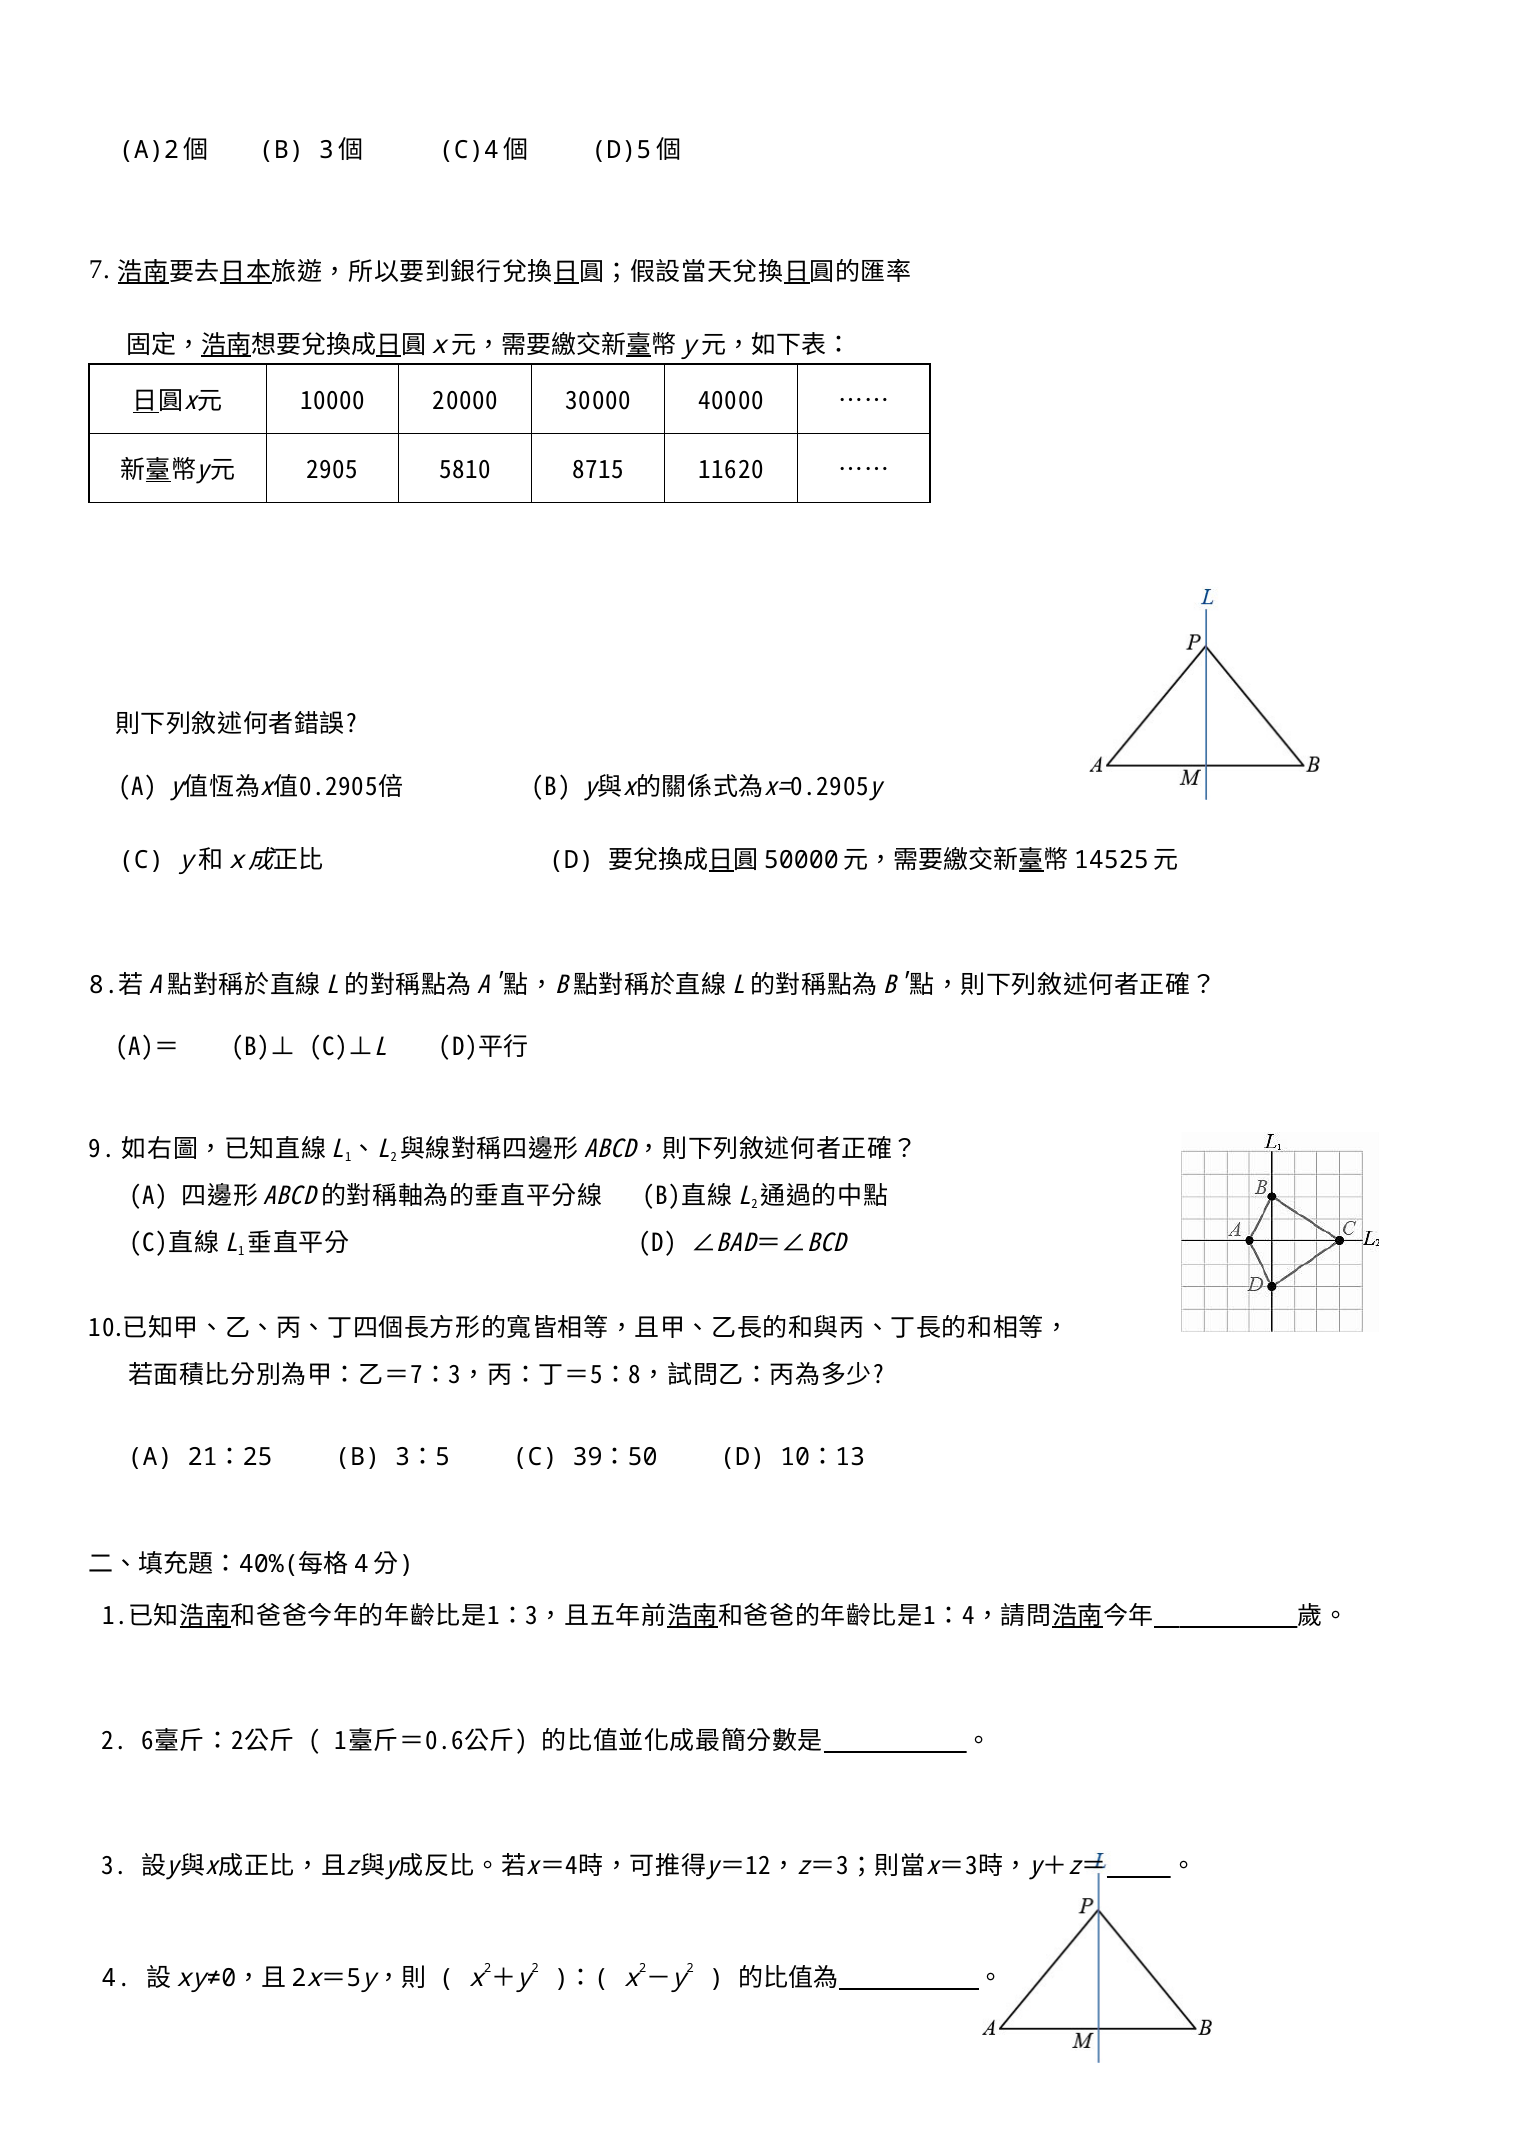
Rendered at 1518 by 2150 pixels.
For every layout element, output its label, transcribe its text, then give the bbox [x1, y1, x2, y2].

table_header 40000 [665, 365, 797, 433]
text 4. 設xy≠0，且2x＝5y，則 ( x2＋y2 )：( x2－y2 ) 的比值為 2 。 [1212, 1957, 1429, 1993]
text 1.已知浩南和爸爸今年的年齡比是1：3，且五年前浩南和爸爸的年齡比是1：4，請問浩南今年 2 歲。 [89, 1582, 1429, 1644]
text 固定，浩南想要兌換成日圓x元，需要繳交新臺幣y元，如下表： [89, 301, 1429, 363]
text (A)＝ (B)⊥ (C)⊥L (D)平行 [89, 1003, 1429, 1066]
text [1320, 691, 1429, 753]
table_header 日圓x元 [90, 365, 266, 433]
table_header 20000 [399, 365, 531, 433]
text 3. 設y與x成正比，且z與y成反比。若x＝4時，可推得y＝12，z＝3；則當x＝3時，y＋z＝ 2 。 [102, 1832, 1429, 1894]
text 2. 6臺斤：2公斤 ( 1臺斤＝0.6公斤) 的比值並化成最簡分數是 2 。 [102, 1707, 1429, 1769]
text (A) y值恆為x值0.2905倍 (B) y與x的關係式為x=0.2905y [118, 753, 1429, 816]
table_cell 新臺幣y元 [90, 434, 266, 502]
text (A) 四邊形ABCD的對稱軸為的垂直平分線 (B)直線L2通過的中點 [129, 1175, 1181, 1212]
text [1379, 1175, 1429, 1212]
text (C) y和x成正比 (D) 要兌換成日圓50000元，需要繳交新臺幣14525元 [89, 816, 1429, 878]
text 二、填充題：40%(每格4分) [89, 1519, 1429, 1582]
table_cell …… [798, 434, 929, 502]
text (A)2個 (B) 3個 (C)4個 (D)5個 [89, 106, 1429, 169]
text 8.若A點對稱於直線L的對稱點為A'點，B點對稱於直線L的對稱點為B'點，則下列敘述何者正確？ [89, 941, 1429, 1003]
table_header …… [798, 365, 929, 433]
text 9. 如右圖，已知直線L1、L2與線對稱四邊形ABCD，則下列敘述何者正確？ [89, 1128, 1429, 1164]
table_header 30000 [532, 365, 664, 433]
text 7. 浩南要去日本旅遊，所以要到銀行兌換日圓；假設當天兌換日圓的匯率 [89, 238, 1453, 301]
text (C)直線L1垂直平分 (D) ∠BAD＝∠BCD [129, 1222, 1181, 1298]
text (A) 21：25 (B) 3：5 (C) 39：50 (D) 10：13 [127, 1413, 1429, 1475]
table_header 10000 [267, 365, 398, 433]
table_cell 8715 [532, 434, 664, 502]
text 則下列敘述何者錯誤? [102, 691, 1089, 753]
text 4. 設xy≠0，且2x＝5y，則 ( x2＋y2 )：( x2－y2 ) 的比值為 2 。 [101, 1957, 982, 1993]
table_cell 11620 [665, 434, 797, 502]
table_cell 2905 [267, 434, 398, 502]
text 若面積比分別為甲：乙＝7：3，丙：丁＝5：8，試問乙：丙為多少? [128, 1354, 1429, 1391]
text 10.已知甲、乙、丙、丁四個長方形的寬皆相等，且甲、乙長的和與丙、丁長的和相等， [89, 1307, 1429, 1344]
text [1379, 1222, 1429, 1298]
table_cell 5810 [399, 434, 531, 502]
text 設今年浩南 r歲，爸爸3r歲，r≠0。 [142, 1644, 1429, 1707]
